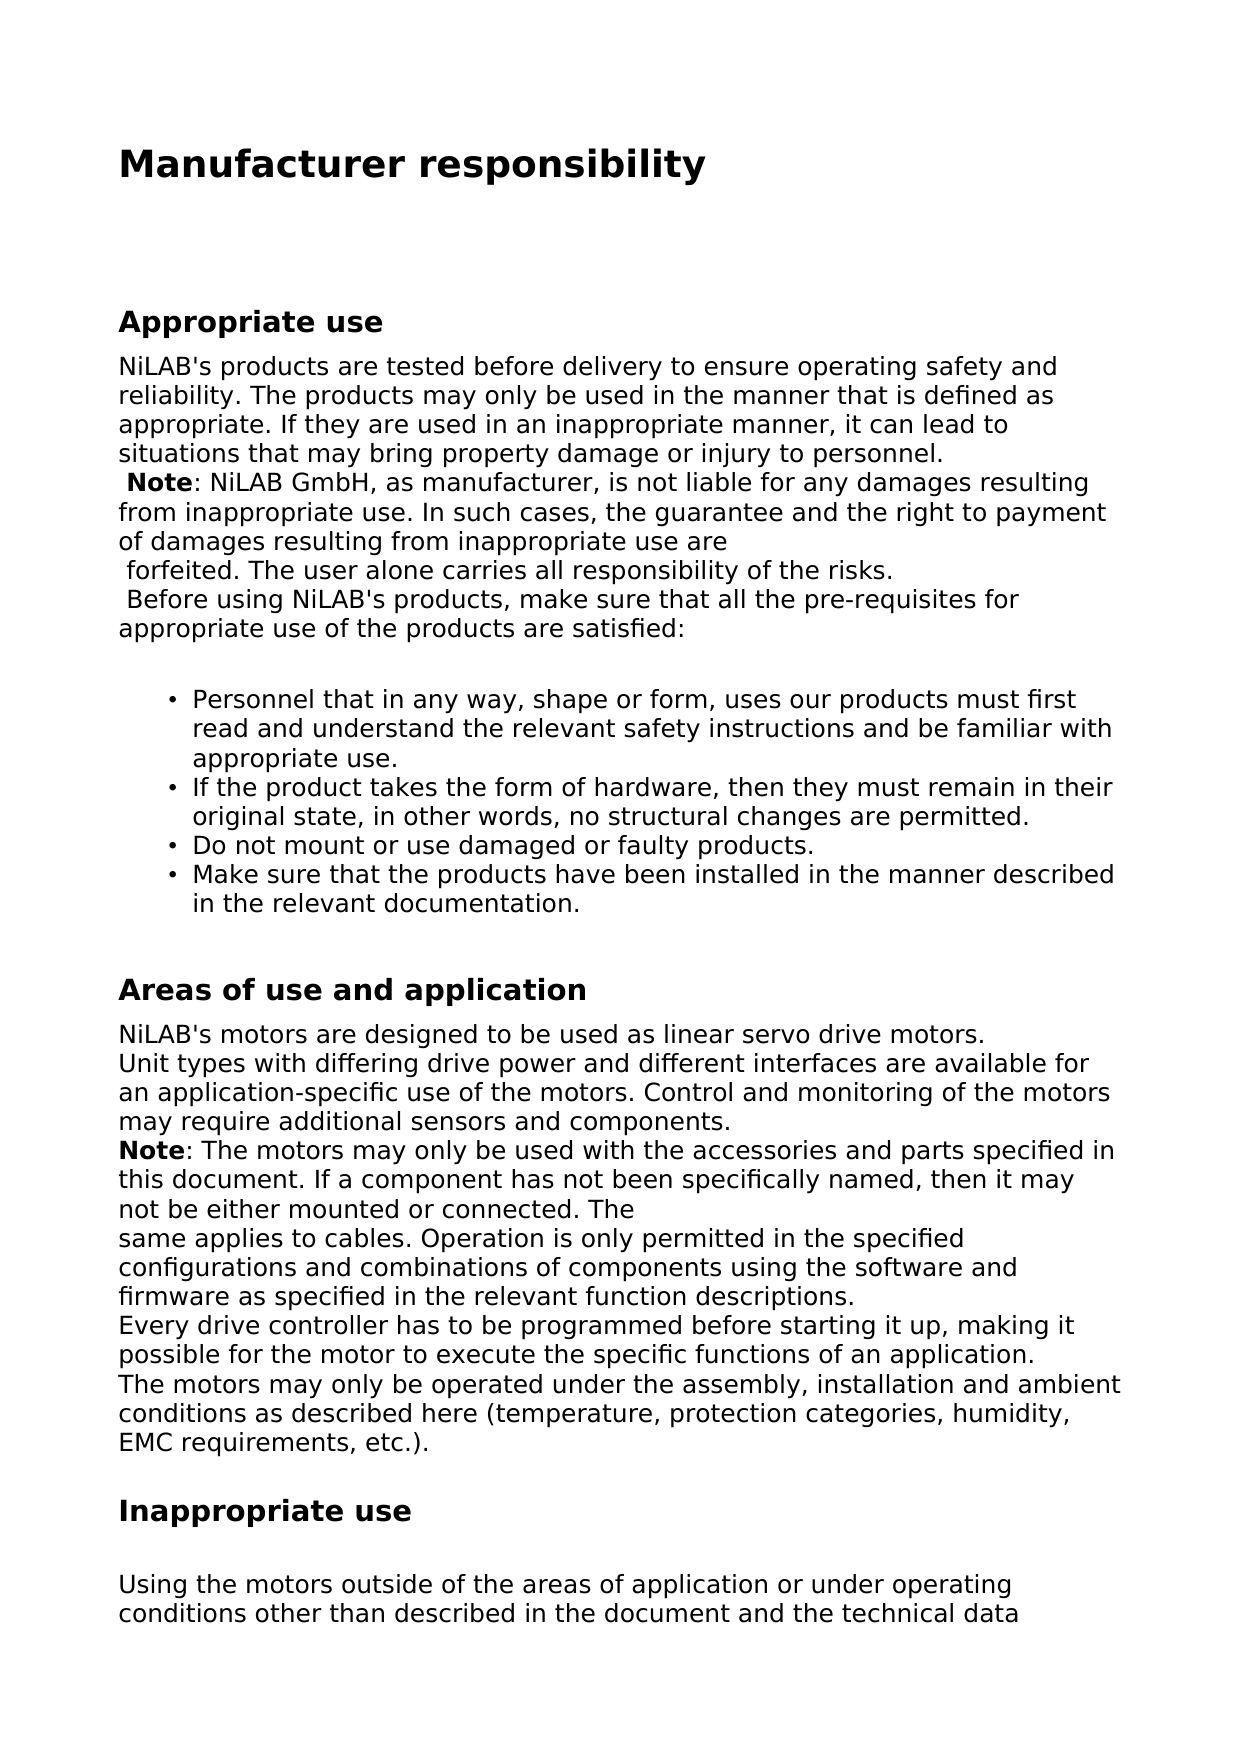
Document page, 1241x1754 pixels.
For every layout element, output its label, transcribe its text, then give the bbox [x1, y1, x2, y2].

list Do not mount or use damaged or faulty products. [177, 831, 1122, 861]
list Personnel that in any way, shape or form, uses our products must first read and understand the relevant safety instructions and be familiar with appropriate use. [177, 686, 1122, 773]
subtitle Manufacturer responsibility [118, 143, 1122, 187]
text Using the motors outside of the areas of application or under operating conditions other than described in the document and the technical data [118, 1541, 1122, 1629]
subtitle Areas of use and application [118, 973, 1122, 1007]
list Make sure that the products have been installed in the manner described in the relevant documentation. [177, 861, 1122, 919]
subtitle Appropriate use [118, 305, 1122, 339]
list If the product takes the form of hardware, then they must remain in their original state, in other words, no structural changes are permitted. [177, 773, 1122, 831]
text NiLAB's products are tested before delivery to ensure operating safety and reliability. The products may only be used in the manner that is defined as appropriate. If they are used in an inappropriate manner, it can lead to situations that may bring property damage or injury to personnel. Note: NiLAB GmbH, as manufacturer, is not liable for any damages resulting from inappropriate use. In such cases, the guarantee and the right to payment of damages resulting from inappropriate use are forfeited. The user alone carries all responsibility of the risks. Before using NiLAB's products, make sure that all the pre-requisites for appropriate use of the products are satisfied: [118, 352, 1122, 643]
subtitle Inappropriate use [118, 1495, 1122, 1529]
text NiLAB's motors are designed to be used as linear servo drive motors. Unit types with differing drive power and different interfaces are available for an application-specific use of the motors. Control and monitoring of the motors may require additional sensors and components. Note: The motors may only be used with the accessories and parts specified in this document. If a component has not been specifically named, then it may not be either mounted or connected. The same applies to cables. Operation is only permitted in the specified configurations and combinations of components using the software and firmware as specified in the relevant function descriptions. Every drive controller has to be programmed before starting it up, making it possible for the motor to execute the specific functions of an application. The motors may only be operated under the assembly, installation and ambient conditions as described here (temperature, protection categories, humidity, EMC requirements, etc.). [118, 1020, 1122, 1457]
